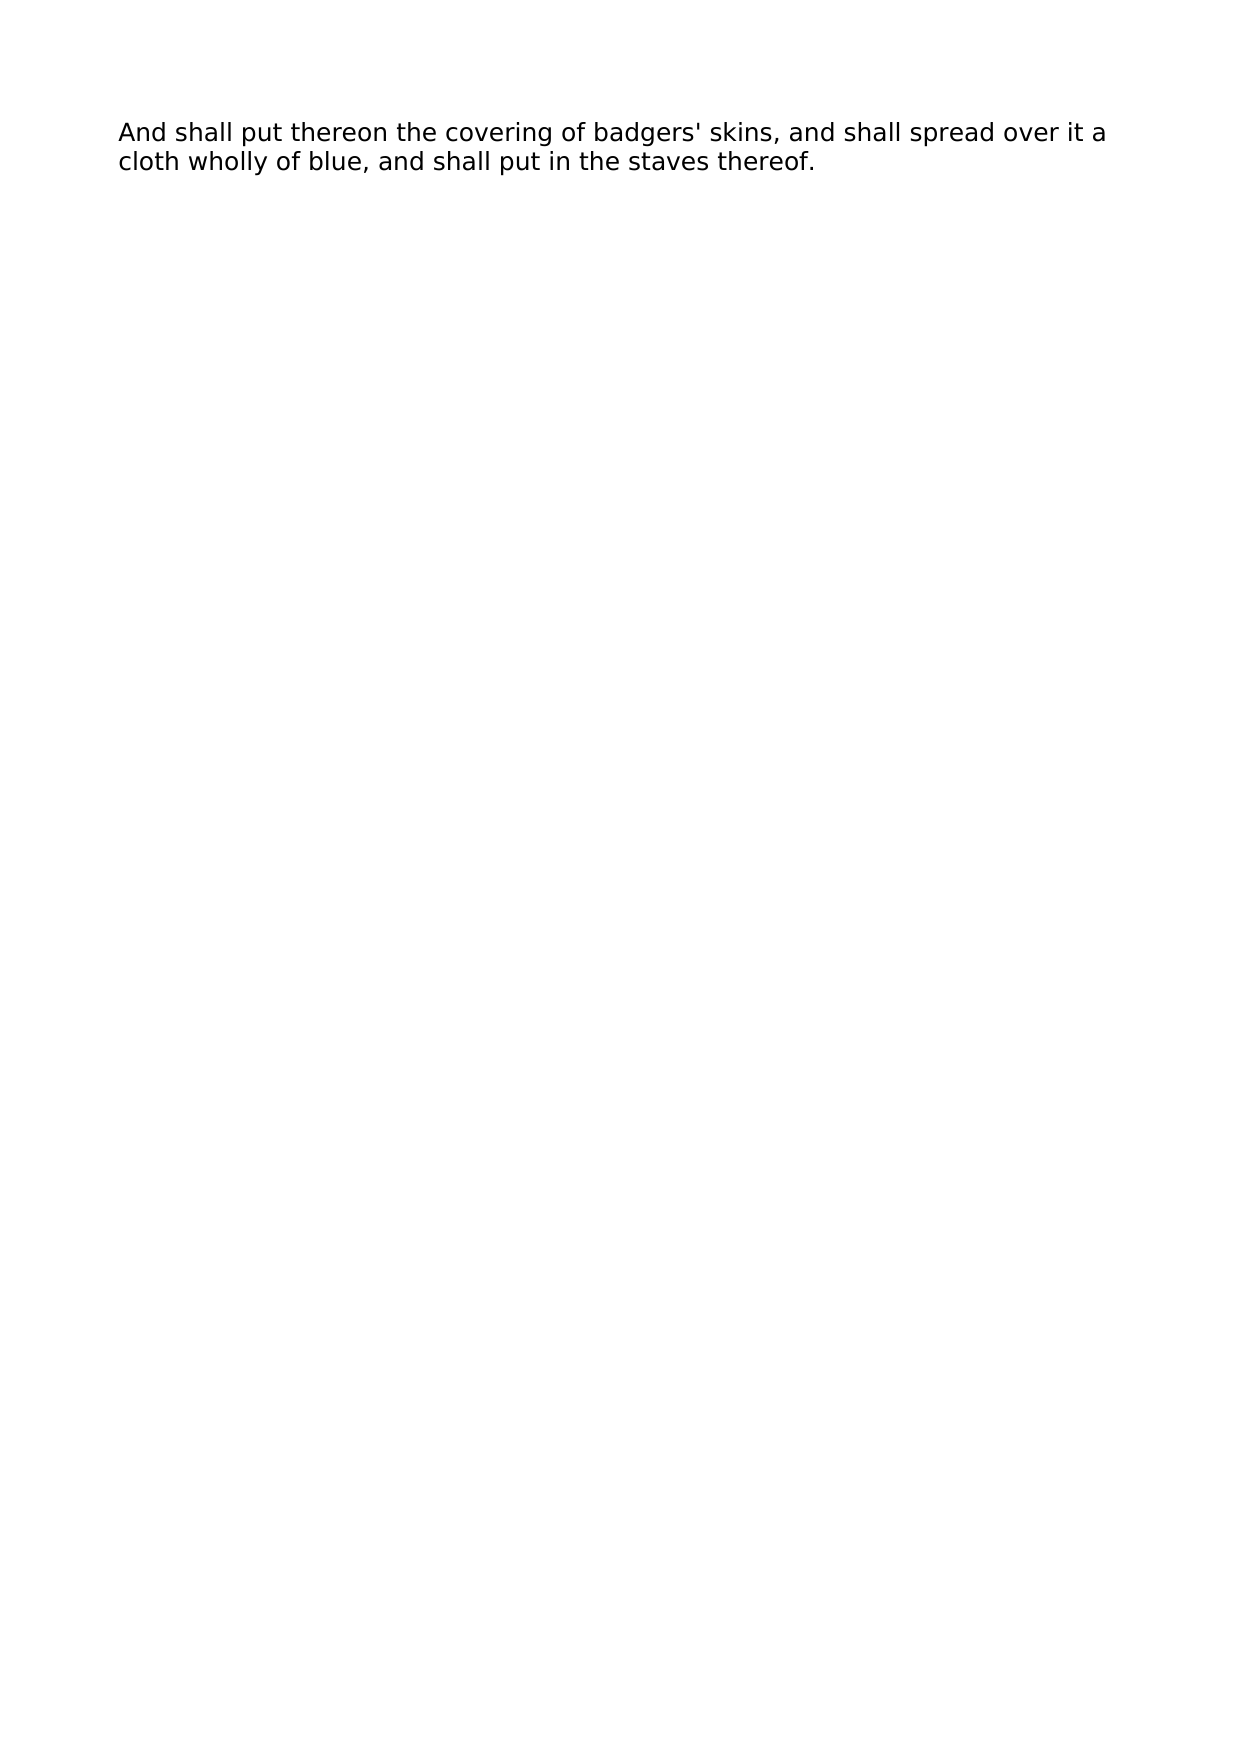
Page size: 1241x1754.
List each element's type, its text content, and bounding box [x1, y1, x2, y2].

text And shall put thereon the covering of badgers' skins, and shall spread over it a cloth wholly of blue, and shall put in the staves thereof. [118, 118, 1122, 176]
